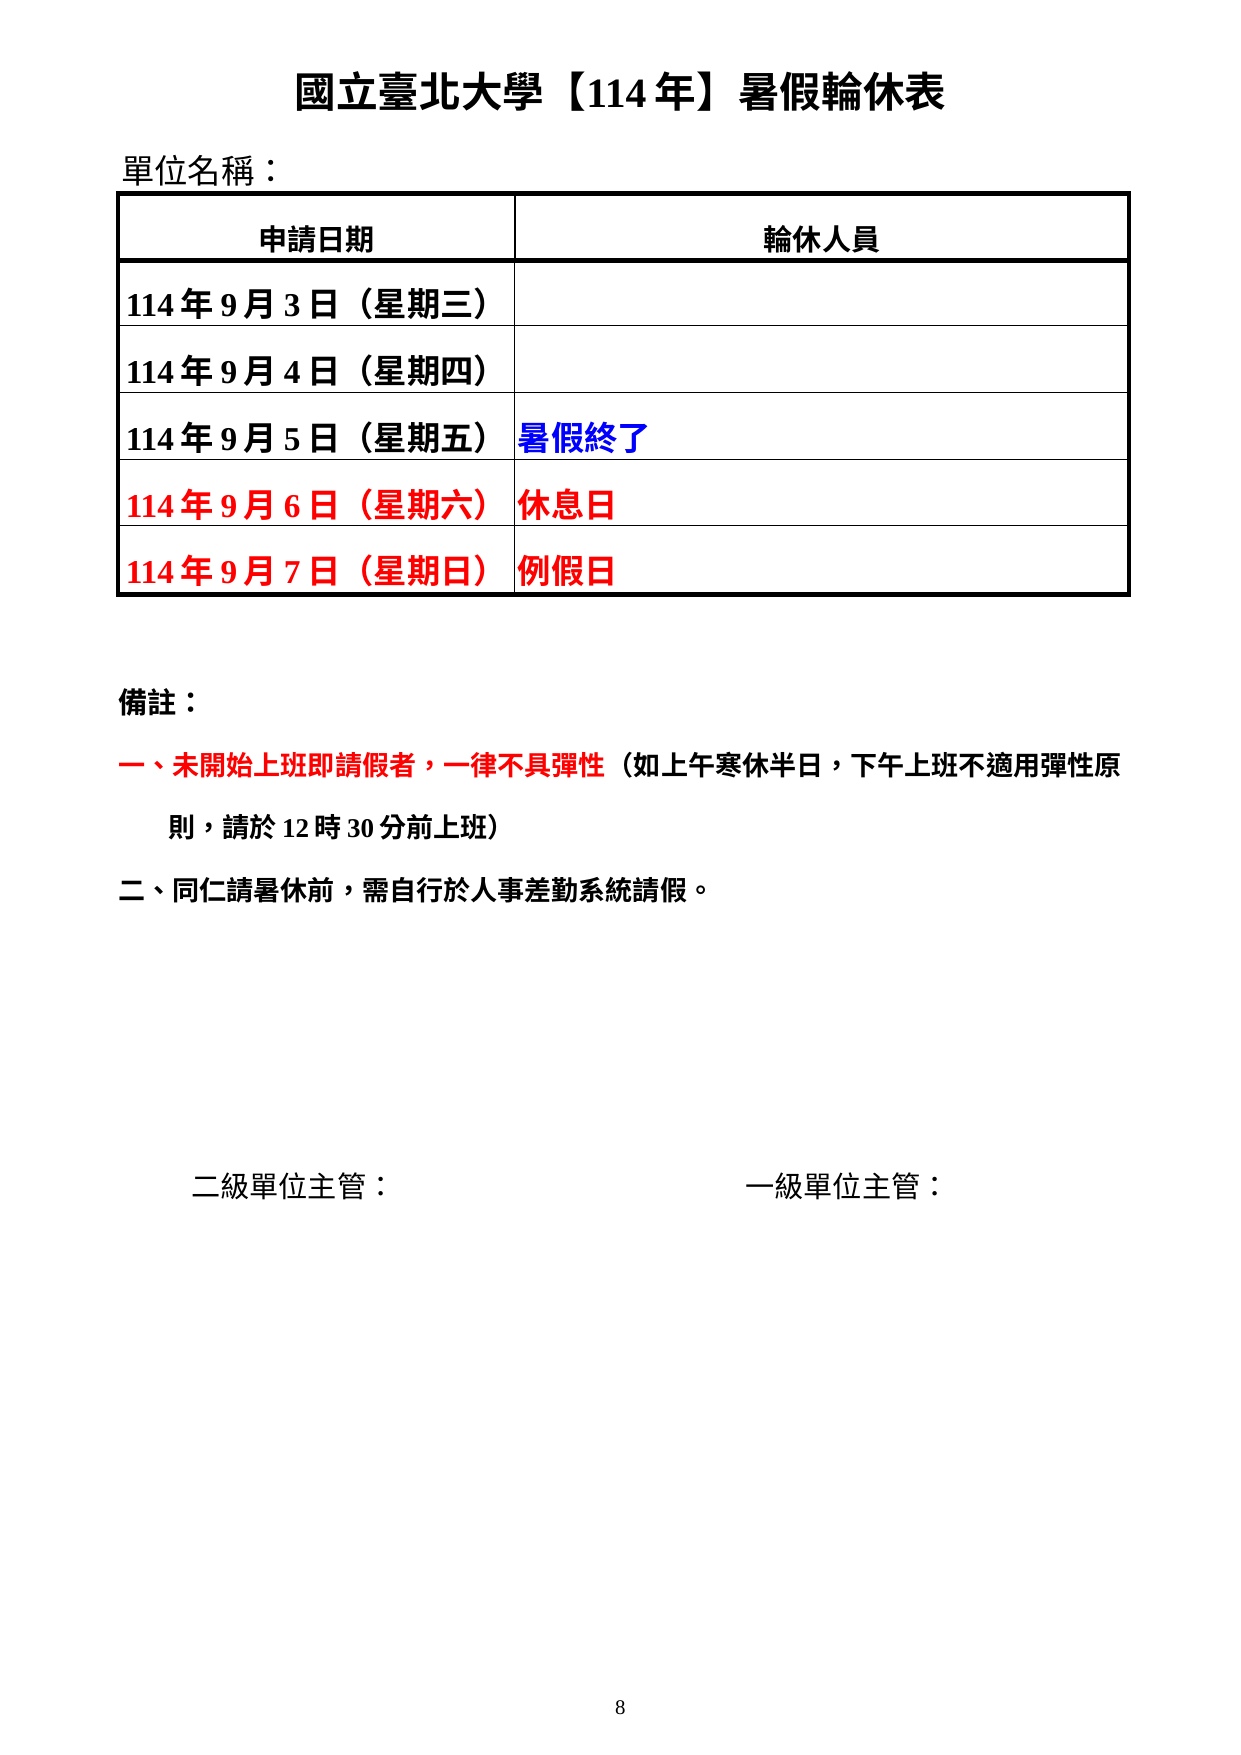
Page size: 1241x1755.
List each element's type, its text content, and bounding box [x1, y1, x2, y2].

text 二、同仁請暑休前，需自行於人事差勤系統請假。 [118, 847, 1122, 909]
table_cell 114年9月4日（星期四） [120, 326, 514, 392]
table_cell 114年9月6日（星期六） [120, 460, 514, 525]
text 備註： [118, 659, 1122, 722]
table_cell 申請日期 [120, 196, 514, 258]
table_cell 114年9月5日（星期五） [120, 393, 514, 458]
text 一、未開始上班即請假者，一律不具彈性（如上午寒休半日，下午上班不適用彈性原則，請於12時30分前上班） [118, 722, 1122, 847]
table_cell 暑假終了 [515, 393, 1127, 458]
text 二級單位主管： 一級單位主管： [118, 1143, 1122, 1205]
table_cell 114年9月3日（星期三） [120, 263, 514, 325]
table_cell [515, 326, 1127, 392]
table_cell 休息日 [515, 460, 1127, 525]
table_header 單位名稱： [118, 126, 1129, 191]
table_cell 114年9月7日（星期日） [120, 526, 514, 592]
table_cell 例假日 [515, 526, 1127, 592]
table_cell 輪休人員 [516, 196, 1127, 258]
table_cell [515, 263, 1127, 325]
